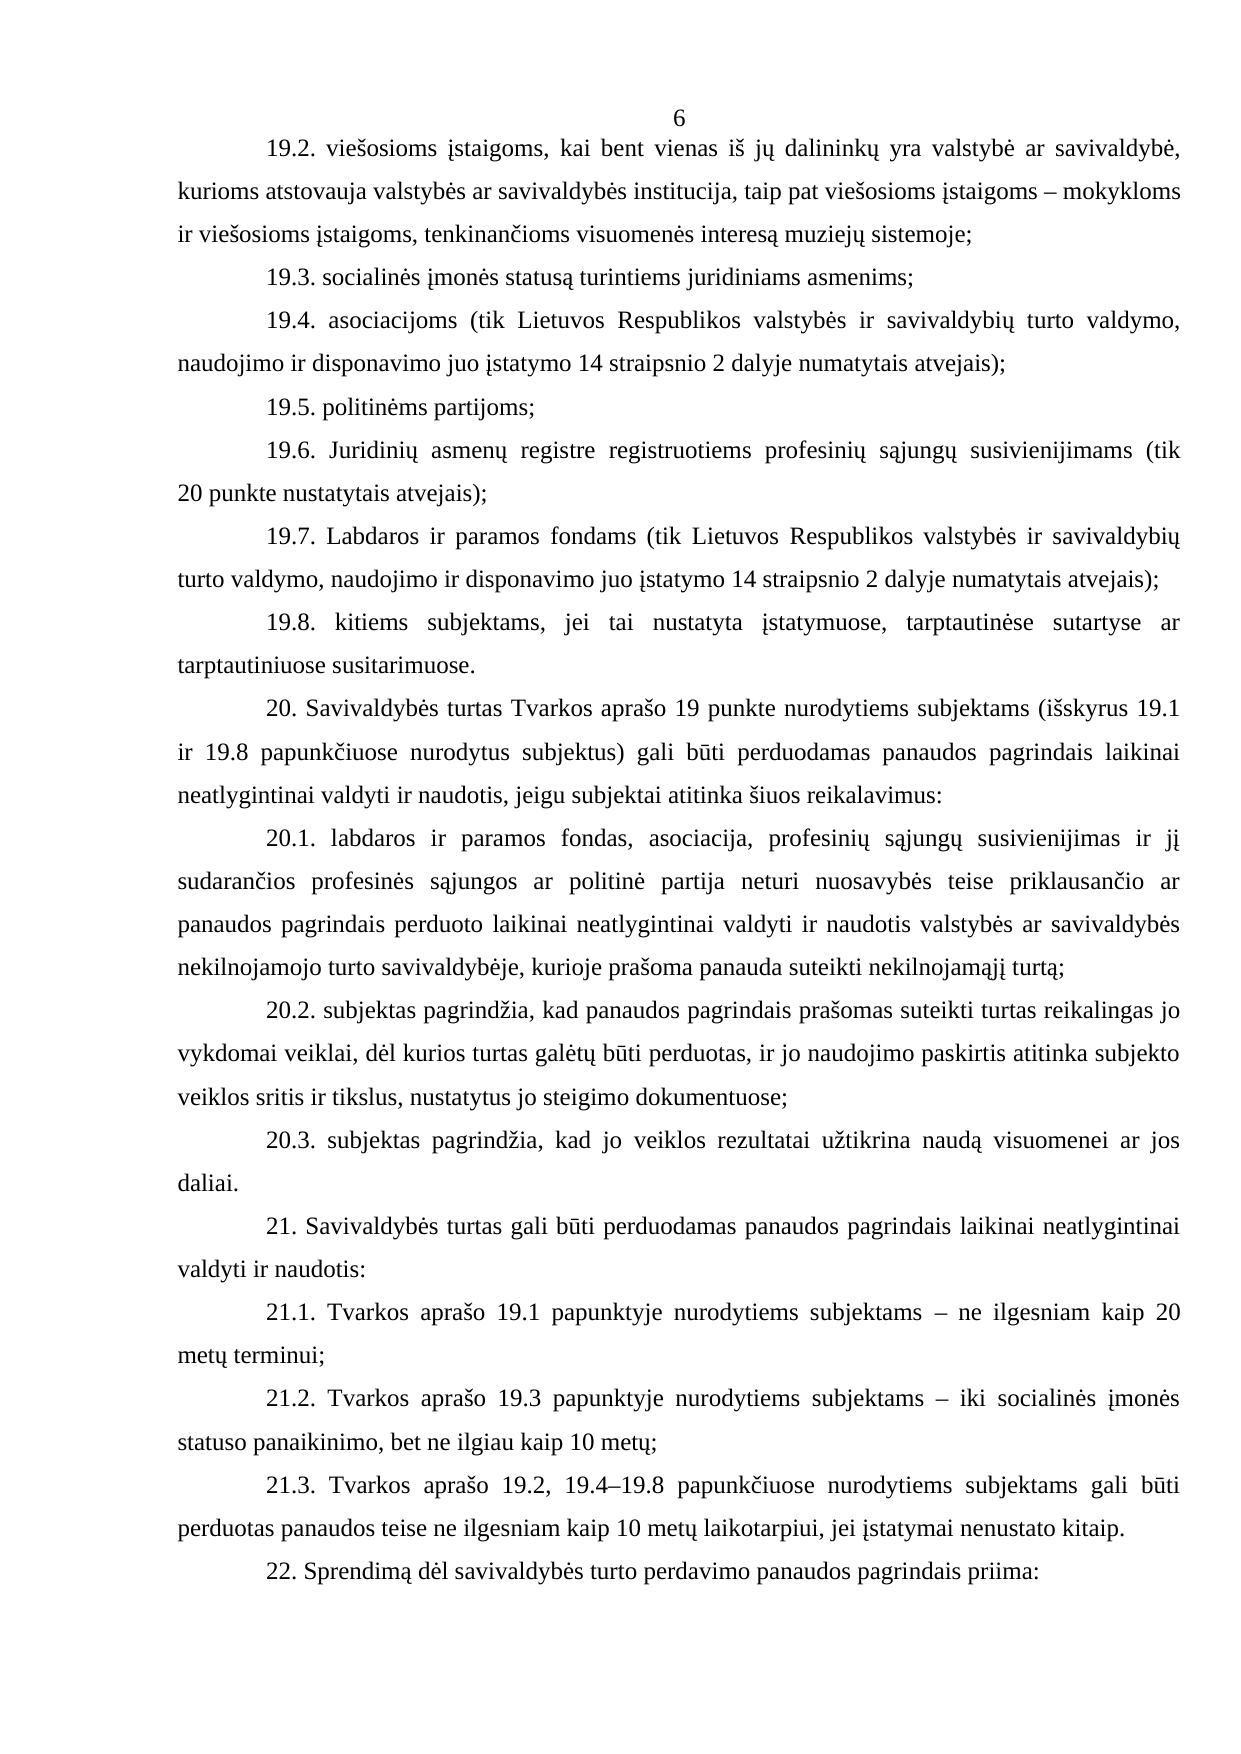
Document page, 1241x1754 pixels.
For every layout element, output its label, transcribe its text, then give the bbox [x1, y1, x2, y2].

text 19.3. socialinės įmonės statusą turintiems juridiniams asmenims; [177, 262, 1181, 291]
text 20. Savivaldybės turtas Tvarkos aprašo 19 punkte nurodytiems subjektams (išskyrus 19.1 ir 19.8 papunkčiuose nurodytus subjektus) gali būti perduodamas panaudos pagrindais laikinai neatlygintinai valdyti ir naudotis, jeigu subjektai atitinka šiuos reikalavimus: [177, 693, 1181, 808]
text 20.3. subjektas pagrindžia, kad jo veiklos rezultatai užtikrina naudą visuomenei ar jos daliai. [177, 1125, 1181, 1197]
text 20.1. labdaros ir paramos fondas, asociacija, profesinių sąjungų susivienijimas ir jį sudarančios profesinės sąjungos ar politinė partija neturi nuosavybės teise priklausančio ar panaudos pagrindais perduoto laikinai neatlygintinai valdyti ir naudotis valstybės ar savivaldybės nekilnojamojo turto savivaldybėje, kurioje prašoma panauda suteikti nekilnojamąjį turtą; [177, 823, 1181, 981]
text 22. Sprendimą dėl savivaldybės turto perdavimo panaudos pagrindais priima: [177, 1556, 1181, 1585]
text 19.8. kitiems subjektams, jei tai nustatyta įstatymuose, tarptautinėse sutartyse ar tarptautiniuose susitarimuose. [177, 607, 1181, 679]
text 19.2. viešosioms įstaigoms, kai bent vienas iš jų dalininkų yra valstybė ar savivaldybė, kurioms atstovauja valstybės ar savivaldybės institucija, taip pat viešosioms įstaigoms – mokykloms ir viešosioms įstaigoms, tenkinančioms visuomenės interesą muziejų sistemoje; [177, 133, 1181, 248]
text 19.7. Labdaros ir paramos fondams (tik Lietuvos Respublikos valstybės ir savivaldybių turto valdymo, naudojimo ir disponavimo juo įstatymo 14 straipsnio 2 dalyje numatytais atvejais); [177, 521, 1181, 593]
text 21.2. Tvarkos aprašo 19.3 papunktyje nurodytiems subjektams – iki socialinės įmonės statuso panaikinimo, bet ne ilgiau kaip 10 metų; [177, 1383, 1181, 1455]
text 19.5. politinėms partijoms; [177, 392, 1181, 420]
text 21.1. Tvarkos aprašo 19.1 papunktyje nurodytiems subjektams – ne ilgesniam kaip 20 metų terminui; [177, 1297, 1181, 1369]
text 19.6. Juridinių asmenų registre registruotiems profesinių sąjungų susivienijimams (tik 20 punkte nustatytais atvejais); [177, 435, 1181, 507]
text 19.4. asociacijoms (tik Lietuvos Respublikos valstybės ir savivaldybių turto valdymo, naudojimo ir disponavimo juo įstatymo 14 straipsnio 2 dalyje numatytais atvejais); [177, 305, 1181, 377]
text 21.3. Tvarkos aprašo 19.2, 19.4–19.8 papunkčiuose nurodytiems subjektams gali būti perduotas panaudos teise ne ilgesniam kaip 10 metų laikotarpiui, jei įstatymai nenustato kitaip. [177, 1470, 1181, 1542]
text 20.2. subjektas pagrindžia, kad panaudos pagrindais prašomas suteikti turtas reikalingas jo vykdomai veiklai, dėl kurios turtas galėtų būti perduotas, ir jo naudojimo paskirtis atitinka subjekto veiklos sritis ir tikslus, nustatytus jo steigimo dokumentuose; [177, 995, 1181, 1110]
text 21. Savivaldybės turtas gali būti perduodamas panaudos pagrindais laikinai neatlygintinai valdyti ir naudotis: [177, 1211, 1181, 1283]
